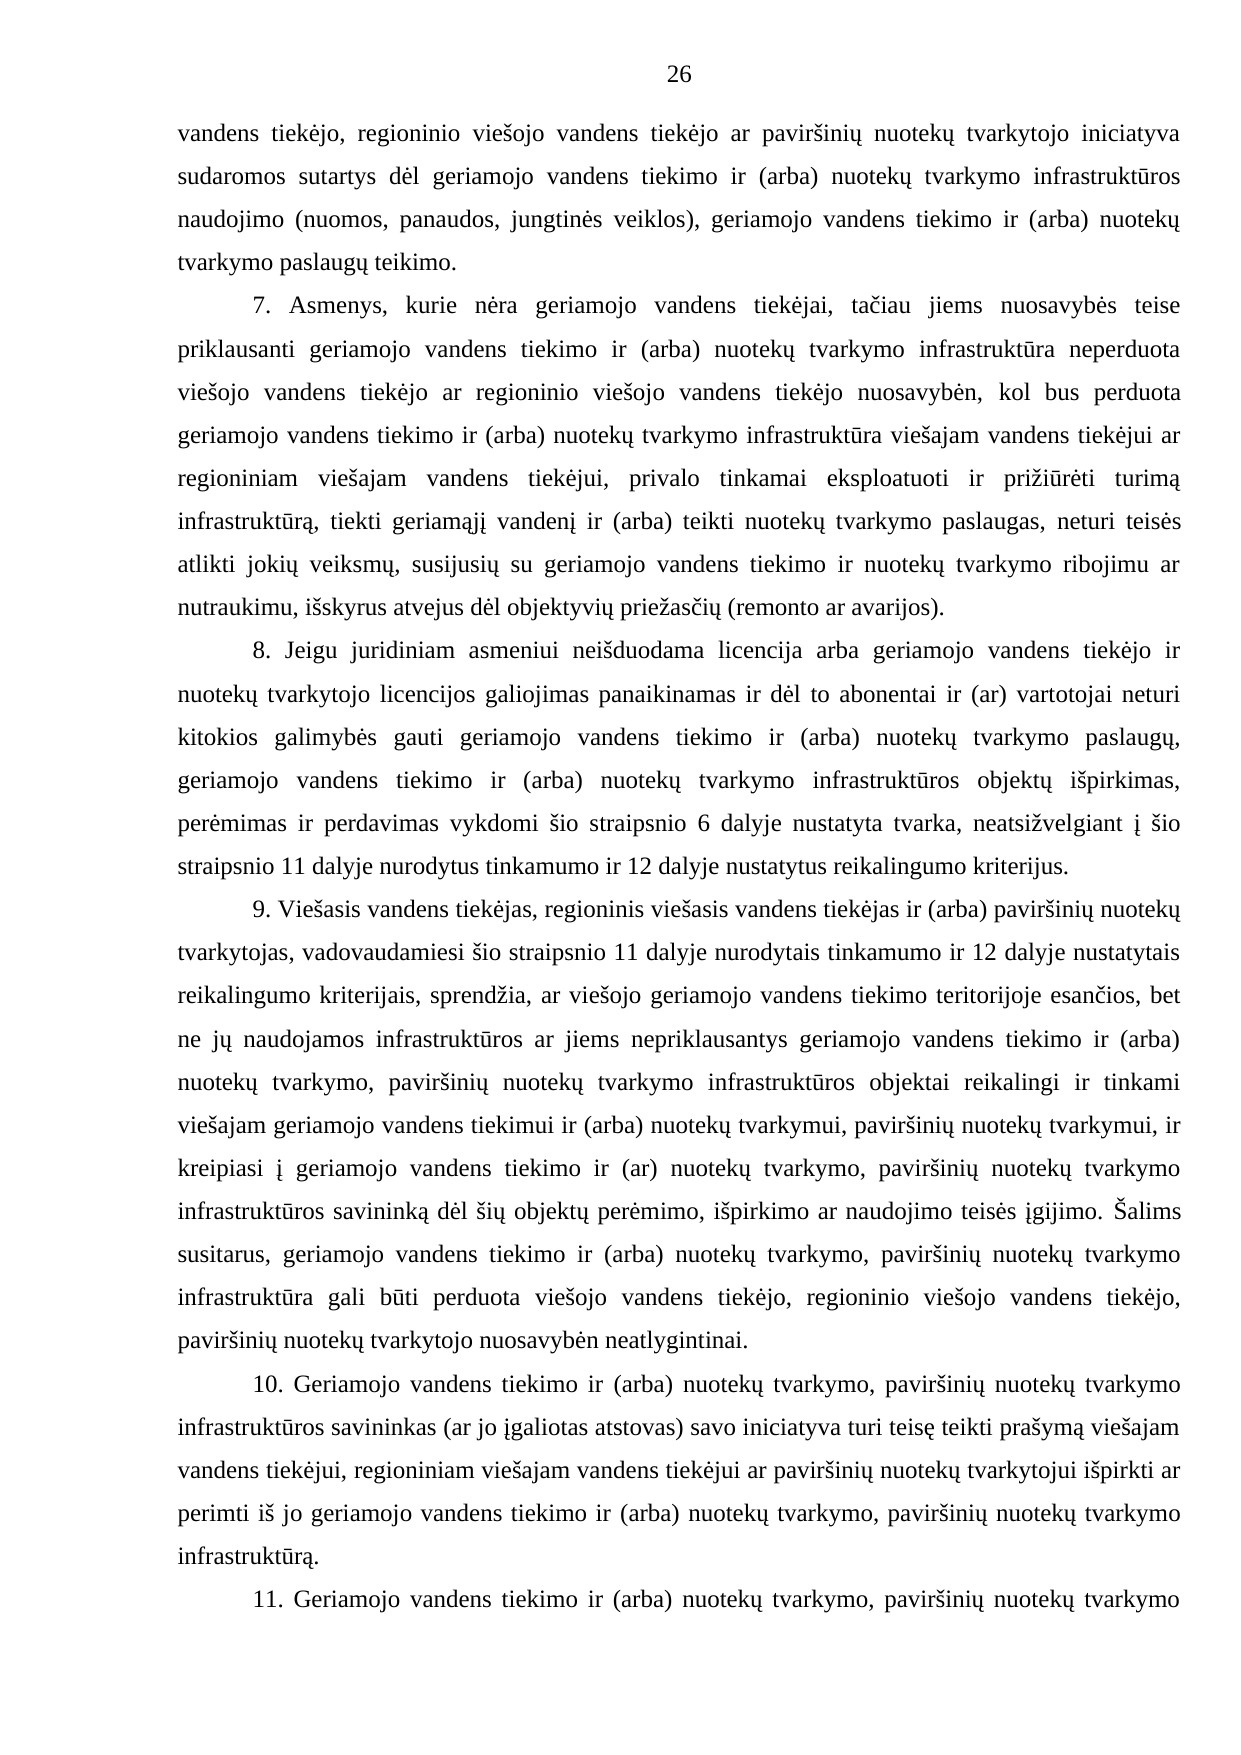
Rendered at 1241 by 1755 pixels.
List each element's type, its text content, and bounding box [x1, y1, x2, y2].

text 10. Geriamojo vandens tiekimo ir (arba) nuotekų tvarkymo, paviršinių nuotekų tvarkymo infrastruktūros savininkas (ar jo įgaliotas atstovas) savo iniciatyva turi teisę teikti prašymą viešajam vandens tiekėjui, regioniniam viešajam vandens tiekėjui ar paviršinių nuotekų tvarkytojui išpirkti ar perimti iš jo geriamojo vandens tiekimo ir (arba) nuotekų tvarkymo, paviršinių nuotekų tvarkymo infrastruktūrą. [177, 1369, 1181, 1570]
text 9. Viešasis vandens tiekėjas, regioninis viešasis vandens tiekėjas ir (arba) paviršinių nuotekų tvarkytojas, vadovaudamiesi šio straipsnio 11 dalyje nurodytais tinkamumo ir 12 dalyje nustatytais reikalingumo kriterijais, sprendžia, ar viešojo geriamojo vandens tiekimo teritorijoje esančios, bet ne jų naudojamos infrastruktūros ar jiems nepriklausantys geriamojo vandens tiekimo ir (arba) nuotekų tvarkymo, paviršinių nuotekų tvarkymo infrastruktūros objektai reikalingi ir tinkami viešajam geriamojo vandens tiekimui ir (arba) nuotekų tvarkymui, paviršinių nuotekų tvarkymui, ir kreipiasi į geriamojo vandens tiekimo ir (ar) nuotekų tvarkymo, paviršinių nuotekų tvarkymo infrastruktūros savininką dėl šių objektų perėmimo, išpirkimo ar naudojimo teisės įgijimo. Šalims susitarus, geriamojo vandens tiekimo ir (arba) nuotekų tvarkymo, paviršinių nuotekų tvarkymo infrastruktūra gali būti perduota viešojo vandens tiekėjo, regioninio viešojo vandens tiekėjo, paviršinių nuotekų tvarkytojo nuosavybėn neatlygintinai. [177, 894, 1181, 1354]
text 7. Asmenys, kurie nėra geriamojo vandens tiekėjai, tačiau jiems nuosavybės teise priklausanti geriamojo vandens tiekimo ir (arba) nuotekų tvarkymo infrastruktūra neperduota viešojo vandens tiekėjo ar regioninio viešojo vandens tiekėjo nuosavybėn, kol bus perduota geriamojo vandens tiekimo ir (arba) nuotekų tvarkymo infrastruktūra viešajam vandens tiekėjui ar regioniniam viešajam vandens tiekėjui, privalo tinkamai eksploatuoti ir prižiūrėti turimą infrastruktūrą, tiekti geriamąjį vandenį ir (arba) teikti nuotekų tvarkymo paslaugas, neturi teisės atlikti jokių veiksmų, susijusių su geriamojo vandens tiekimo ir nuotekų tvarkymo ribojimu ar nutraukimu, išskyrus atvejus dėl objektyvių priežasčių (remonto ar avarijos). [177, 291, 1181, 621]
text vandens tiekėjo, regioninio viešojo vandens tiekėjo ar paviršinių nuotekų tvarkytojo iniciatyva sudaromos sutartys dėl geriamojo vandens tiekimo ir (arba) nuotekų tvarkymo infrastruktūros naudojimo (nuomos, panaudos, jungtinės veiklos), geriamojo vandens tiekimo ir (arba) nuotekų tvarkymo paslaugų teikimo. [177, 118, 1181, 276]
text 8. Jeigu juridiniam asmeniui neišduodama licencija arba geriamojo vandens tiekėjo ir nuotekų tvarkytojo licencijos galiojimas panaikinamas ir dėl to abonentai ir (ar) vartotojai neturi kitokios galimybės gauti geriamojo vandens tiekimo ir (arba) nuotekų tvarkymo paslaugų, geriamojo vandens tiekimo ir (arba) nuotekų tvarkymo infrastruktūros objektų išpirkimas, perėmimas ir perdavimas vykdomi šio straipsnio 6 dalyje nustatyta tvarka, neatsižvelgiant į šio straipsnio 11 dalyje nurodytus tinkamumo ir 12 dalyje nustatytus reikalingumo kriterijus. [177, 636, 1181, 880]
text 11. Geriamojo vandens tiekimo ir (arba) nuotekų tvarkymo, paviršinių nuotekų tvarkymo [177, 1584, 1181, 1613]
